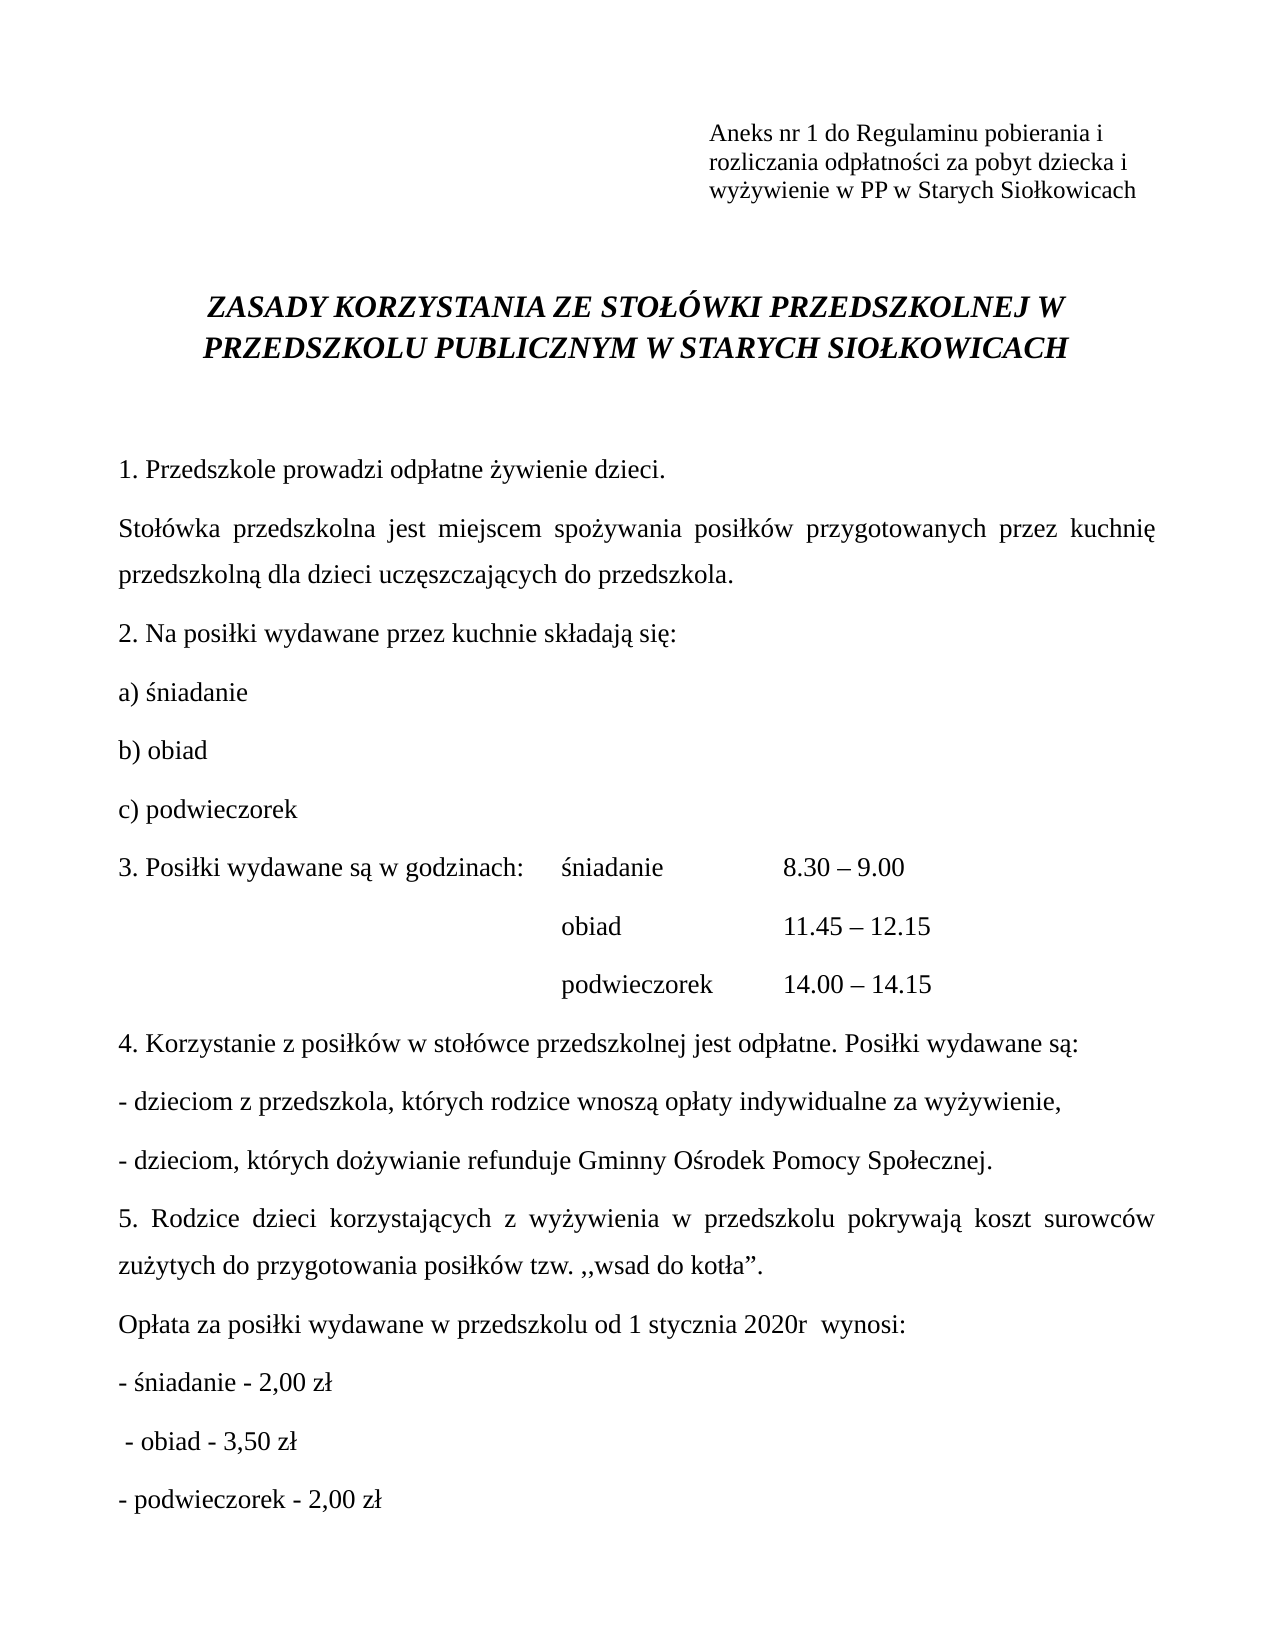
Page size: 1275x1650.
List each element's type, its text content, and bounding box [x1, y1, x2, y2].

text c) podwieczorek [118, 793, 1157, 824]
text Aneks nr 1 do Regulaminu pobierania i rozliczania odpłatności za pobyt dziecka i wyżywienie w PP w Starych Siołkowicach [118, 118, 1157, 204]
text 5. Rodzice dzieci korzystających z wyżywienia w przedszkolu pokrywają koszt surowców zużytych do przygotowania posiłków tzw. ,,wsad do kotła”. [118, 1203, 1157, 1280]
text a) śniadanie [118, 676, 1157, 707]
text - podwieczorek - 2,00 zł [118, 1483, 1157, 1514]
text Stołówka przedszkolna jest miejscem spożywania posiłków przygotowanych przez kuchnię przedszkolną dla dzieci uczęszczających do przedszkola. [118, 512, 1157, 590]
text 1. Przedszkole prowadzi odpłatne żywienie dzieci. [118, 453, 1157, 484]
text podwieczorek 14.00 – 14.15 [118, 968, 1157, 999]
text 4. Korzystanie z posiłków w stołówce przedszkolnej jest odpłatne. Posiłki wydawane są: [118, 1027, 1157, 1058]
text 3. Posiłki wydawane są w godzinach: śniadanie 8.30 – 9.00 [118, 851, 1157, 882]
text Opłata za posiłki wydawane w przedszkolu od 1 stycznia 2020r wynosi: [118, 1308, 1157, 1339]
text - obiad - 3,50 zł [118, 1425, 1157, 1456]
text - dzieciom, których dożywianie refunduje Gminny Ośrodek Pomocy Społecznej. [118, 1144, 1157, 1175]
text 2. Na posiłki wydawane przez kuchnie składają się: [118, 617, 1157, 648]
text - dzieciom z przedszkola, których rodzice wnoszą opłaty indywidualne za wyżywienie, [118, 1086, 1157, 1117]
text b) obiad [118, 734, 1157, 765]
text obiad 11.45 – 12.15 [118, 910, 1157, 941]
text - śniadanie - 2,00 zł [118, 1366, 1157, 1397]
text ZASADY KORZYSTANIA ZE STOŁÓWKI PRZEDSZKOLNEJ W PRZEDSZKOLU PUBLICZNYM W STARYCH SIOŁKOWICACH [118, 288, 1157, 365]
